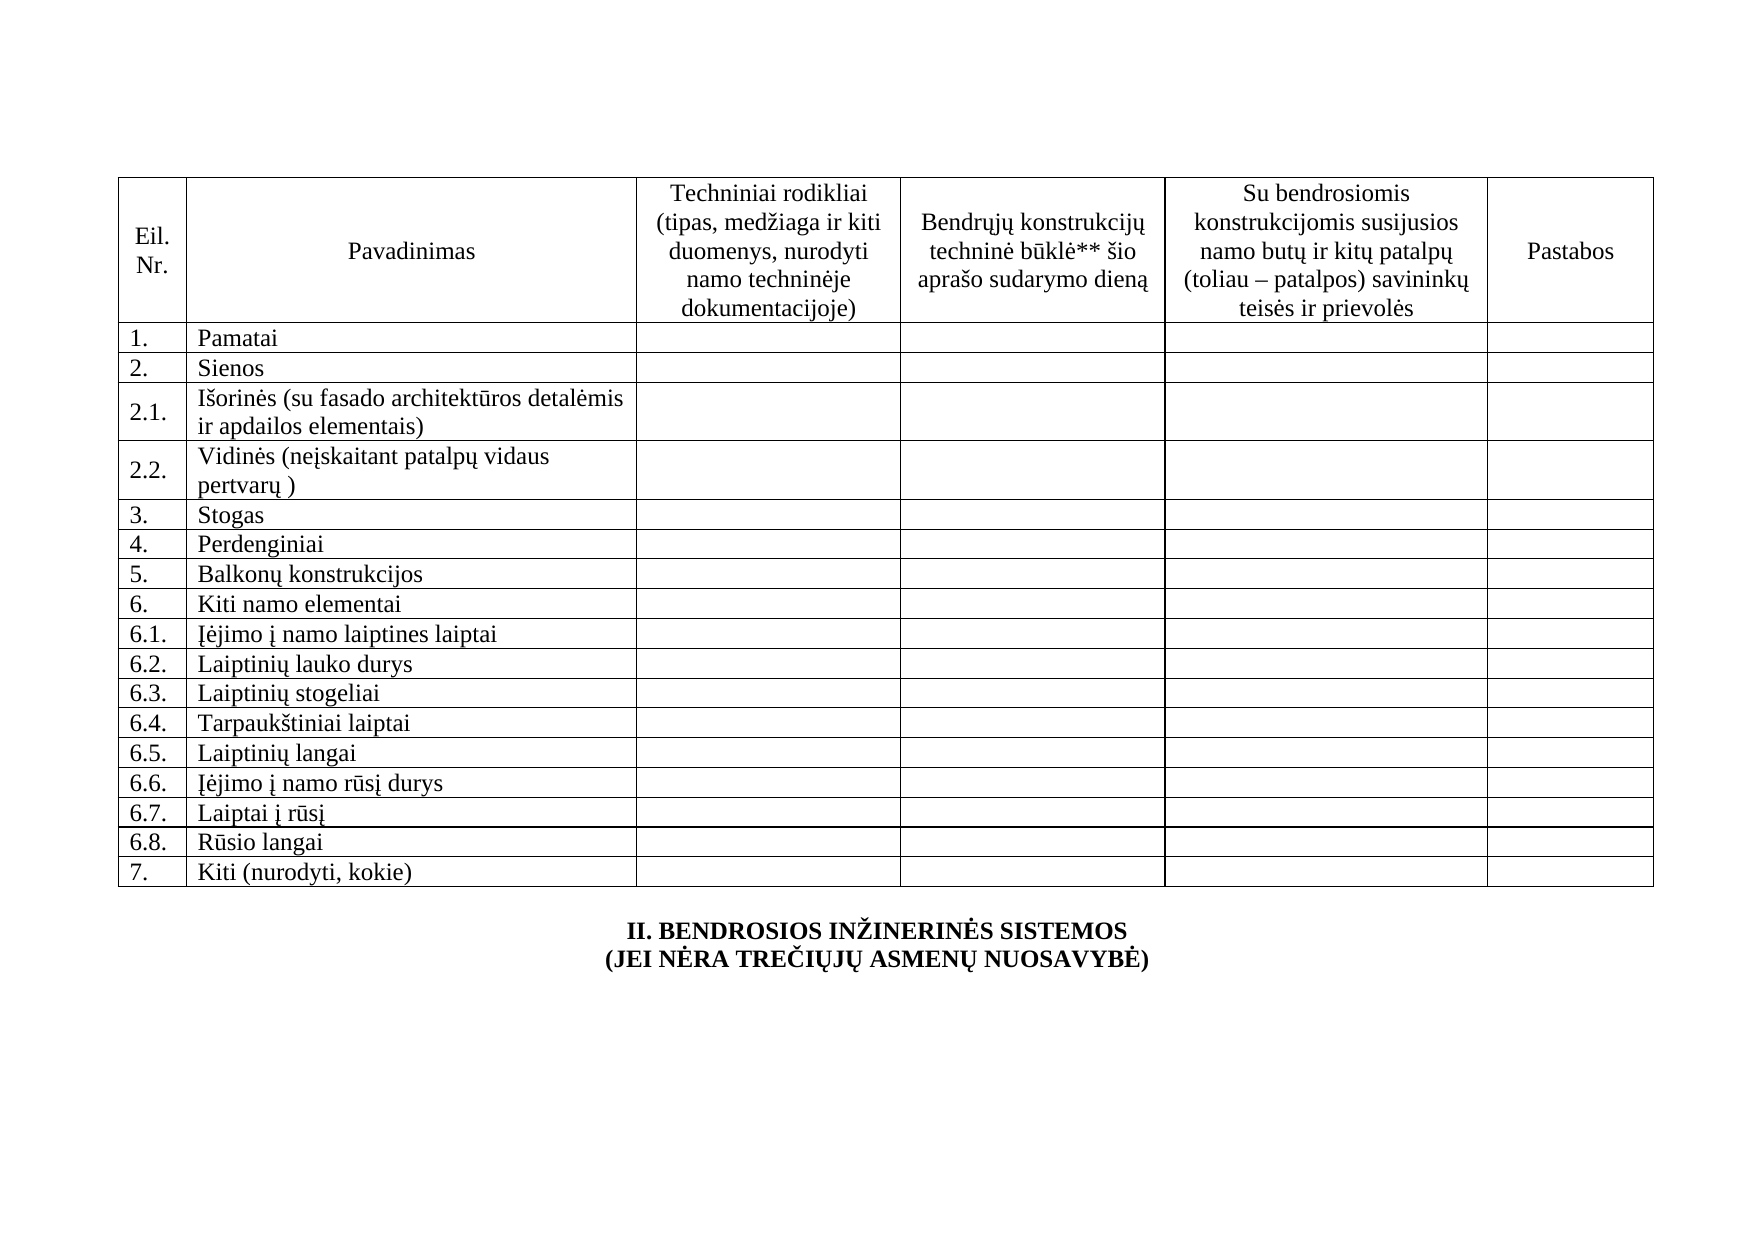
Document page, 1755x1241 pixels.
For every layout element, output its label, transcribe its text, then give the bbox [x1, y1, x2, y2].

table_cell [637, 589, 900, 618]
table_cell [1488, 353, 1653, 382]
table_cell 6.5. [119, 738, 186, 767]
table_cell [1166, 798, 1487, 826]
table_cell [901, 441, 1164, 499]
table_cell [901, 828, 1164, 856]
table_cell [901, 353, 1164, 382]
table_cell Rūsio langai [187, 828, 636, 856]
table_cell [637, 353, 900, 382]
table_cell 2.1. [119, 383, 186, 440]
table_cell [637, 828, 900, 856]
table_cell Kiti namo elementai [187, 589, 636, 618]
table_cell [1488, 679, 1653, 707]
table_cell [1166, 828, 1487, 856]
text (JEI NĖRA TREČIŲJŲ ASMENŲ NUOSAVYBĖ) [118, 944, 1636, 973]
table_cell [901, 589, 1164, 618]
table_cell [637, 530, 900, 558]
table_cell 6.3. [119, 679, 186, 707]
table_cell [1488, 323, 1653, 352]
table_cell 2.2. [119, 441, 186, 499]
table_cell [637, 768, 900, 797]
table_cell [1166, 589, 1487, 618]
table_cell Perdenginiai [187, 530, 636, 558]
table_cell Vidinės (neįskaitant patalpų vidaus pertvarų ) [187, 441, 636, 499]
table_cell Įėjimo į namo laiptines laiptai [187, 619, 636, 648]
table_cell 5. [119, 559, 186, 588]
table_cell [1166, 738, 1487, 767]
table_cell [1166, 649, 1487, 677]
table_header Techniniai rodikliai (tipas, medžiaga ir kiti duomenys, nurodyti namo techninėje dokumentacijoje) [637, 178, 900, 322]
table_cell [901, 559, 1164, 588]
table_cell Laiptai į rūsį [187, 798, 636, 826]
table_cell [1488, 798, 1653, 826]
table_cell [1166, 441, 1487, 499]
table_cell [901, 768, 1164, 797]
table_cell [901, 649, 1164, 677]
table_cell [637, 323, 900, 352]
table_cell Balkonų konstrukcijos [187, 559, 636, 588]
table_cell [1488, 589, 1653, 618]
table_cell [1166, 679, 1487, 707]
table_cell [901, 530, 1164, 558]
table_cell [1488, 383, 1653, 440]
table_cell [901, 500, 1164, 528]
table_cell Sienos [187, 353, 636, 382]
table_cell 6.2. [119, 649, 186, 677]
table_cell [1166, 353, 1487, 382]
table_cell [1488, 649, 1653, 677]
table_cell [1488, 708, 1653, 737]
table_cell [637, 738, 900, 767]
table_cell [1488, 500, 1653, 528]
table_cell [637, 500, 900, 528]
table_cell 2. [119, 353, 186, 382]
table_cell [1166, 619, 1487, 648]
table_cell Kiti (nurodyti, kokie) [187, 857, 636, 886]
text II. BENDROSIOS INŽINERINĖS SISTEMOS [118, 916, 1636, 944]
table_cell [901, 323, 1164, 352]
table_cell [637, 383, 900, 440]
table_cell [1488, 828, 1653, 856]
table_cell [901, 679, 1164, 707]
table_cell Laiptinių stogeliai [187, 679, 636, 707]
table_cell [901, 708, 1164, 737]
table_header Pavadinimas [187, 178, 636, 322]
table_cell [1166, 857, 1487, 886]
table_cell 6.6. [119, 768, 186, 797]
table_cell [1488, 559, 1653, 588]
table_cell [1166, 768, 1487, 797]
table_cell Įėjimo į namo rūsį durys [187, 768, 636, 797]
table_cell [1488, 619, 1653, 648]
table_cell [901, 383, 1164, 440]
table_cell [637, 708, 900, 737]
table_cell 6. [119, 589, 186, 618]
table_cell 1. [119, 323, 186, 352]
table_cell Laiptinių lauko durys [187, 649, 636, 677]
table_cell [637, 649, 900, 677]
table_cell [1488, 768, 1653, 797]
table_cell [1166, 530, 1487, 558]
table_cell [901, 619, 1164, 648]
table_cell [637, 619, 900, 648]
table_cell [1166, 708, 1487, 737]
table_cell [637, 798, 900, 826]
table_cell [637, 441, 900, 499]
table_cell [1166, 500, 1487, 528]
table_cell Pamatai [187, 323, 636, 352]
table_cell 7. [119, 857, 186, 886]
table_header Bendrųjų konstrukcijų techninė būklė** šio aprašo sudarymo dieną [901, 178, 1164, 322]
table_cell 6.4. [119, 708, 186, 737]
table_cell [1166, 383, 1487, 440]
table_cell 6.8. [119, 828, 186, 856]
table_cell [637, 559, 900, 588]
table_cell [901, 798, 1164, 826]
table_cell Išorinės (su fasado architektūros detalėmis ir apdailos elementais) [187, 383, 636, 440]
table_cell Stogas [187, 500, 636, 528]
table_cell [637, 857, 900, 886]
table_cell Laiptinių langai [187, 738, 636, 767]
table_cell [1488, 441, 1653, 499]
table_header Eil. Nr. [119, 178, 186, 322]
table_cell [1488, 530, 1653, 558]
table_cell [1488, 857, 1653, 886]
table_cell 6.7. [119, 798, 186, 826]
table_cell [1166, 559, 1487, 588]
table_header Su bendrosiomis konstrukcijomis susijusios namo butų ir kitų patalpų (toliau – patalpos) savininkų teisės ir prievolės [1166, 178, 1487, 322]
table_cell [1488, 738, 1653, 767]
table_header Pastabos [1488, 178, 1653, 322]
table_cell [1166, 323, 1487, 352]
table_cell 4. [119, 530, 186, 558]
table_cell [901, 857, 1164, 886]
table_cell 3. [119, 500, 186, 528]
table_cell [637, 679, 900, 707]
table_cell 6.1. [119, 619, 186, 648]
table_cell [901, 738, 1164, 767]
table_cell Tarpaukštiniai laiptai [187, 708, 636, 737]
